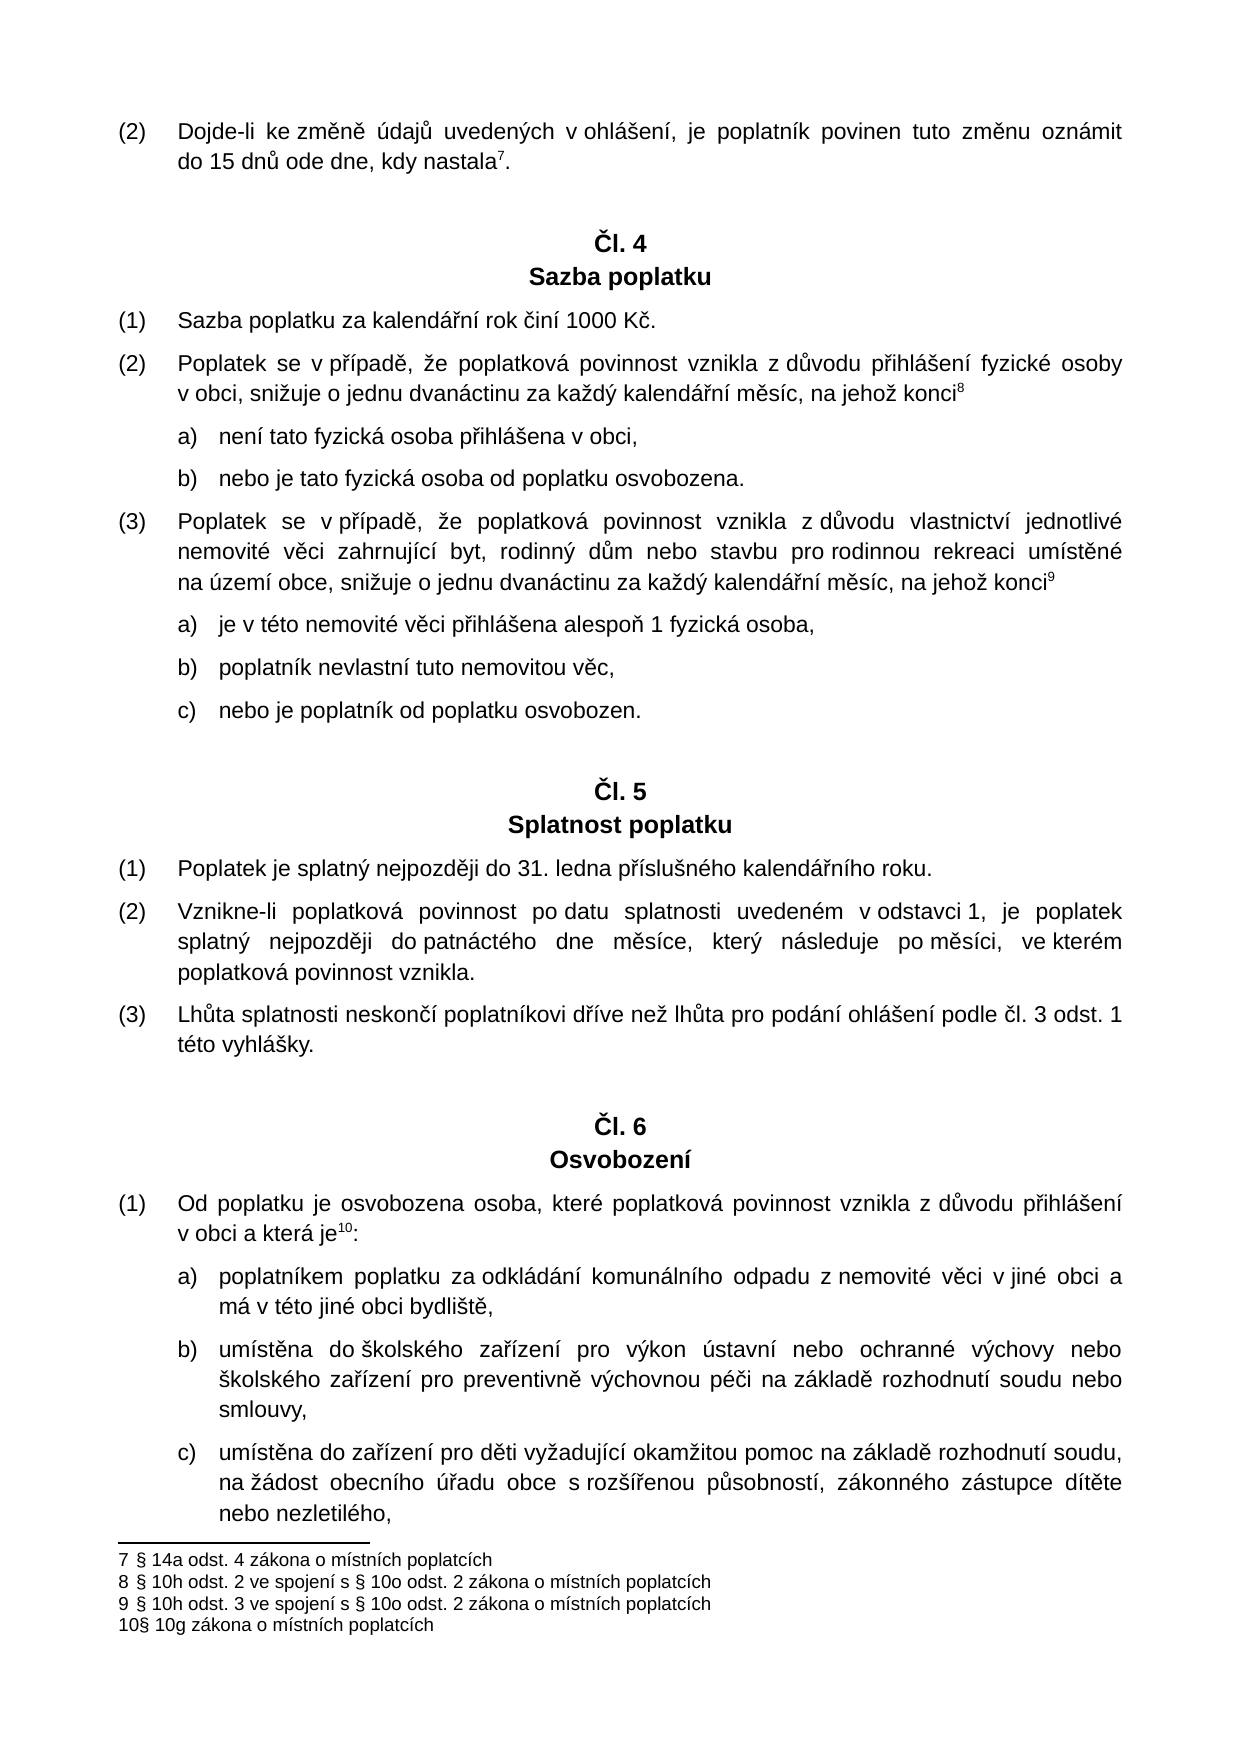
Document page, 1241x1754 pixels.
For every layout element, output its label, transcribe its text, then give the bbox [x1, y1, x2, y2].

subtitle Čl. 4 Sazba poplatku [118, 228, 1122, 290]
list Dojde-li ke změně údajů uvedených v ohlášení, je poplatník povinen tuto změnu oznámit do 15 dnů ode dne, kdy nastala. [118, 118, 1122, 175]
list Poplatek se v případě, že poplatková povinnost vznikla z důvodu vlastnictví jednotlivé nemovité věci zahrnující byt, rodinný dům nebo stavbu pro rodinnou rekreaci umístěné na území obce, snižuje o jednu dvanáctinu za každý kalendářní měsíc, na jehož konci [118, 508, 1122, 595]
list nebo je tato fyzická osoba od poplatku osvobozena. [177, 465, 1122, 492]
list § 10g zákona o místních poplatcích [118, 1614, 1122, 1635]
list není tato fyzická osoba přihlášena v obci, [177, 423, 1122, 449]
subtitle Čl. 5 Splatnost poplatku [118, 777, 1122, 839]
list Poplatek se v případě, že poplatková povinnost vznikla z důvodu přihlášení fyzické osoby v obci, snižuje o jednu dvanáctinu za každý kalendářní měsíc, na jehož konci [118, 350, 1122, 406]
list § 10h odst. 2 ve spojení s § 10o odst. 2 zákona o místních poplatcích [118, 1571, 1122, 1592]
list § 14a odst. 4 zákona o místních poplatcích [118, 1549, 1122, 1571]
list poplatníkem poplatku za odkládání komunálního odpadu z nemovité věci v jiné obci a má v této jiné obci bydliště, [177, 1263, 1122, 1320]
subtitle Čl. 6 Osvobození [118, 1112, 1122, 1173]
list Od poplatku je osvobozena osoba, které poplatková povinnost vznikla z důvodu přihlášení v obci a která je: [118, 1190, 1122, 1247]
list nebo je poplatník od poplatku osvobozen. [177, 697, 1122, 723]
list Vznikne-li poplatková povinnost po datu splatnosti uvedeném v odstavci 1, je poplatek splatný nejpozději do patnáctého dne měsíce, který následuje po měsíci, ve kterém poplatková povinnost vznikla. [118, 898, 1122, 985]
list je v této nemovité věci přihlášena alespoň 1 fyzická osoba, [177, 611, 1122, 638]
list umístěna do zařízení pro děti vyžadující okamžitou pomoc na základě rozhodnutí soudu, na žádost obecního úřadu obce s rozšířenou působností, zákonného zástupce dítěte nebo nezletilého, [177, 1439, 1122, 1526]
list Poplatek je splatný nejpozději do 31. ledna příslušného kalendářního roku. [118, 855, 1122, 882]
list § 10h odst. 3 ve spojení s § 10o odst. 2 zákona o místních poplatcích [118, 1592, 1122, 1614]
list poplatník nevlastní tuto nemovitou věc, [177, 654, 1122, 680]
list Lhůta splatnosti neskončí poplatníkovi dříve než lhůta pro podání ohlášení podle čl. 3 odst. 1 této vyhlášky. [118, 1001, 1122, 1058]
list Sazba poplatku za kalendářní rok činí 1000 Kč. [118, 307, 1122, 333]
list umístěna do školského zařízení pro výkon ústavní nebo ochranné výchovy nebo školského zařízení pro preventivně výchovnou péči na základě rozhodnutí soudu nebo smlouvy, [177, 1336, 1122, 1423]
